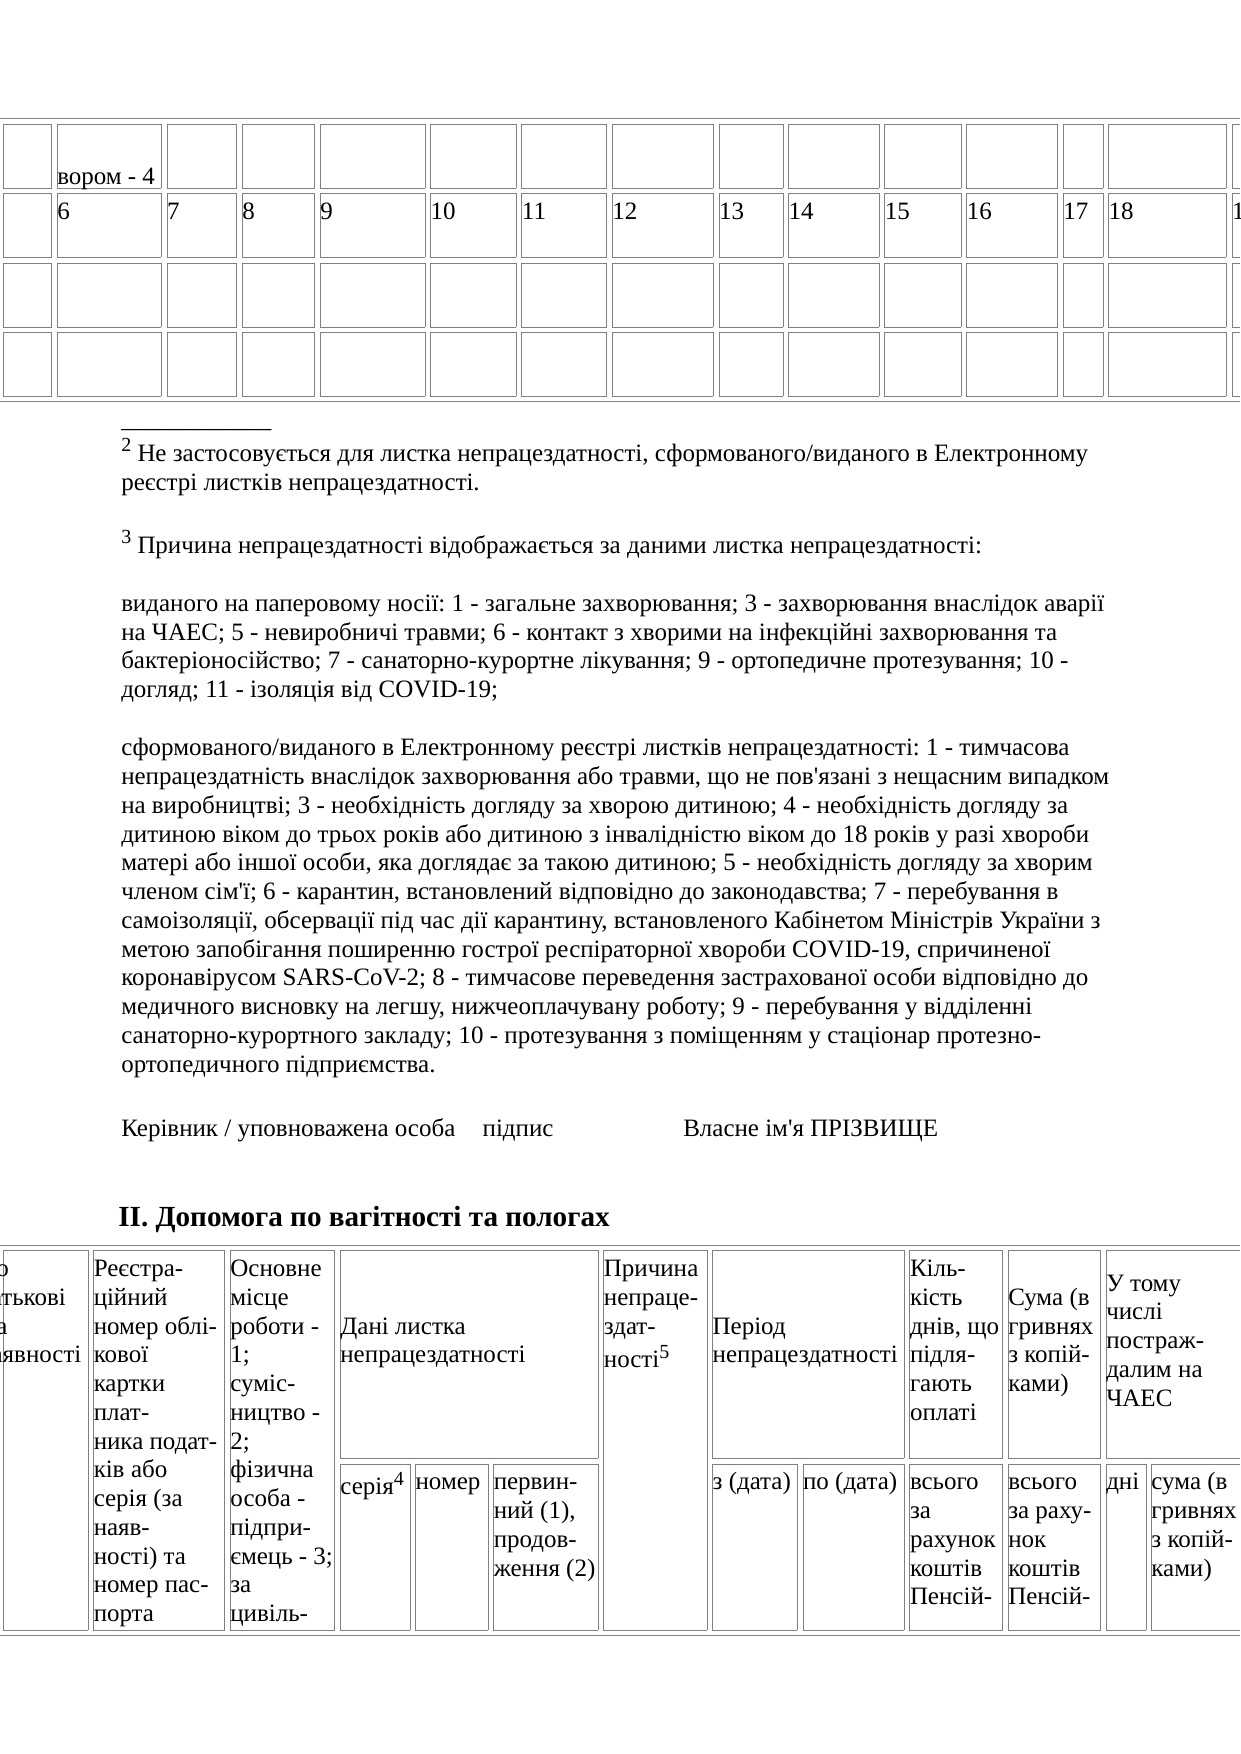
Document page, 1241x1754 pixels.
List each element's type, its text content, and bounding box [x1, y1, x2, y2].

table_cell 6 [54, 188, 164, 257]
table_cell [522, 264, 606, 327]
table_cell [1105, 327, 1229, 396]
table_cell [1064, 333, 1103, 396]
table_cell по (дата) [800, 1458, 907, 1630]
table_cell серія4 [337, 1458, 412, 1630]
table_cell 14 [785, 188, 882, 257]
table_cell [609, 257, 716, 327]
table_cell [239, 257, 317, 327]
table_cell [4, 264, 51, 327]
table_cell [613, 333, 713, 396]
table_header Власне ім'я ПРІЗВИЩЕ [680, 1110, 1122, 1174]
table_header Реєстра- ційний номер облі- кової картки плат- ника податків або серія (за наяв- ності) та номер пас- порта грома- дянина України [0, 119, 54, 188]
table_header ____________ 2 Не застосовується для листка непрацездатності, сформованого/виданого в Електронному реєстрі листків непрацездатності. 3 Причина непрацездатності відображається за даними листка непрацездатності: виданого на паперовому носії: 1 - загальне захворювання; 3 - захворювання внаслідок аварії на ЧАЕС; 5 - невиробничі травми; 6 - контакт з хворими на інфекційні захворювання та бактеріоносійство; 7 - санаторно-курортне лікування; 9 - ортопедичне протезування; 10 - догляд; 11 - ізоляція від COVID-19; сформованого/виданого в Електронному реєстрі листків непрацездатності: 1 - тимчасова непрацездатність внаслідок захворювання або травми, що не пов'язані з нещасним випадком на виробництві; 3 - необхідність догляду за хворою дитиною; 4 - необхідність догляду за дитиною віком до трьох років або дитиною з інвалідністю віком до 18 років у разі хвороби матері або іншої особи, яка доглядає за такою дитиною; 5 - необхідність догляду за хворим членом сім'ї; 6 - карантин, встановлений відповідно до законодавства; 7 - перебування в самоізоляції, обсервації під час дії карантину, встановленого Кабінетом Міністрів України з метою запобігання поширенню гострої респіраторної хвороби COVID-19, спричиненої коронавірусом SARS-CoV-2; 8 - тимчасове переведення застрахованої особи відповідно до медичного висновку на легшу, нижчеоплачувану роботу; 9 - перебування у відділенні санаторно-курортного закладу; 10 - протезування з поміщенням у стаціонар протезно-ортопедичного підприємства. [118, 402, 1122, 1110]
table_cell 5 [0, 188, 54, 257]
table_cell [720, 264, 783, 327]
subtitle II. Допомога по вагітності та пологах [118, 1199, 1122, 1232]
table_cell [613, 264, 713, 327]
table_header Основне місце роботи - 1; суміс- ництво - 2; фізична особа - підпри- ємець - 3; за цивіль- но- право- вим дого- вором - 4 [231, 1251, 334, 1630]
table_cell [789, 264, 879, 327]
table_cell [785, 257, 882, 327]
table_header Номер посвід- чення ЧАЕС [1229, 119, 1240, 188]
table_cell 11 [519, 188, 609, 257]
table_cell [428, 257, 519, 327]
table_cell [168, 333, 236, 396]
table_cell [164, 327, 239, 396]
table_cell [967, 333, 1057, 396]
table_cell [1233, 333, 1240, 396]
table_cell [519, 327, 609, 396]
table_header [428, 119, 519, 188]
table_cell [1060, 327, 1105, 396]
table_cell [1105, 257, 1229, 327]
table_cell [609, 327, 716, 396]
table_cell [885, 264, 961, 327]
table_cell [428, 327, 519, 396]
table_cell [1060, 257, 1105, 327]
table_cell всього за раху- нок коштів Пенсій- [1005, 1458, 1103, 1630]
table_cell [785, 119, 882, 188]
table_cell [239, 119, 317, 188]
table_cell [164, 119, 239, 188]
table_cell [0, 257, 54, 327]
table_cell [1060, 119, 1105, 188]
table_cell 18 [1105, 188, 1229, 257]
table_cell номер [413, 1459, 491, 1630]
table_header вором - 4 [54, 119, 164, 188]
table_cell [716, 119, 785, 188]
table_cell [168, 264, 236, 327]
table_cell [58, 333, 161, 396]
table_cell [1229, 327, 1240, 396]
table_header Реєстра- ційний номер облі- кової картки плат- ника подат- ків або серія (за наяв- ності) та номер пас- порта грома- дянина Укра- їни [91, 1246, 227, 1630]
table_cell 13 [716, 188, 785, 257]
table_cell [882, 327, 964, 396]
table_header По батькові (за наявності) [0, 1246, 91, 1630]
table_header Період непрацездатності [710, 1246, 907, 1458]
table_header Реєстра- ційний номер облі- кової картки плат- ника податків або серія (за наяв- ності) та номер пас- порта грома- дянина України [4, 125, 51, 188]
table_cell [882, 257, 964, 327]
table_cell [0, 327, 54, 396]
table_cell 7 [164, 188, 239, 257]
table_cell 9 [317, 188, 427, 257]
table_header підпис [480, 1110, 680, 1174]
table_cell [885, 333, 961, 396]
table_cell 16 [964, 188, 1060, 257]
table_cell 15 [882, 188, 964, 257]
table_cell з (дата) [710, 1458, 800, 1630]
table_cell дні [1103, 1458, 1148, 1630]
table_header Керівник / уповноважена особа [118, 1110, 479, 1174]
table_cell [58, 264, 161, 327]
table_cell [789, 333, 879, 396]
table_cell [964, 119, 1060, 188]
table_cell [54, 327, 164, 396]
table_cell [964, 257, 1060, 327]
table_cell [716, 327, 785, 396]
table_cell первин- ний (1), продов- ження (2) [491, 1458, 601, 1630]
table_cell [1233, 264, 1240, 327]
table_cell [1109, 333, 1226, 396]
table_cell [720, 333, 783, 396]
table_header У тому числі постраж- далим на ЧАЕС [1103, 1246, 1240, 1458]
table_cell всього за рахунок коштів Пенсій- [907, 1458, 1005, 1630]
table_cell 10 [428, 188, 519, 257]
table_cell 17 [1060, 188, 1105, 257]
table_header Причина непраце- здат- ності5 [601, 1246, 709, 1630]
table_cell [1064, 264, 1103, 327]
table_cell [317, 119, 427, 188]
table_cell [54, 257, 164, 327]
table_cell [243, 264, 314, 327]
table_cell 12 [609, 188, 716, 257]
table_cell [239, 327, 317, 396]
table_cell [317, 257, 427, 327]
table_cell [243, 333, 314, 396]
table_cell [1109, 264, 1226, 327]
table_cell [522, 333, 606, 396]
table_cell [431, 333, 516, 396]
table_cell [716, 257, 785, 327]
table_cell [967, 264, 1057, 327]
table_cell [964, 327, 1060, 396]
table_cell [4, 333, 51, 396]
table_header Основне місце роботи - 1; суміс- ництво - 2; фізична особа - підпри- ємець - 3; за цивіль- но- право- вим дого- вором - 4 [227, 1246, 337, 1630]
table_header Сума (в гривнях з копій- ками) [1005, 1246, 1103, 1458]
table_cell сума (в гривнях з копій- ками) [1148, 1459, 1240, 1630]
table_cell 19 [1233, 194, 1240, 257]
table_cell 5 [4, 194, 51, 257]
table_cell [519, 257, 609, 327]
table_cell [321, 264, 425, 327]
table_cell [609, 119, 716, 188]
table_cell [1229, 257, 1240, 327]
table_cell 8 [239, 188, 317, 257]
table_header По батькові (за наявності) [4, 1251, 88, 1630]
table_cell [785, 327, 882, 396]
table_cell 19 [1229, 188, 1240, 257]
table_header Реєстра- ційний номер облі- кової картки плат- ника подат- ків або серія (за наяв- ності) та номер пас- порта грома- дянина Укра- їни [94, 1251, 224, 1630]
table_cell [321, 333, 425, 396]
table_header Дані листка непрацездатності [337, 1246, 601, 1458]
table_cell [882, 119, 964, 188]
table_cell [431, 264, 516, 327]
table_header Кіль- кість днів, що підля- гають оплаті [907, 1246, 1005, 1458]
table_cell [317, 327, 427, 396]
table_cell [1105, 119, 1229, 188]
table_cell [164, 257, 239, 327]
table_cell [519, 119, 609, 188]
